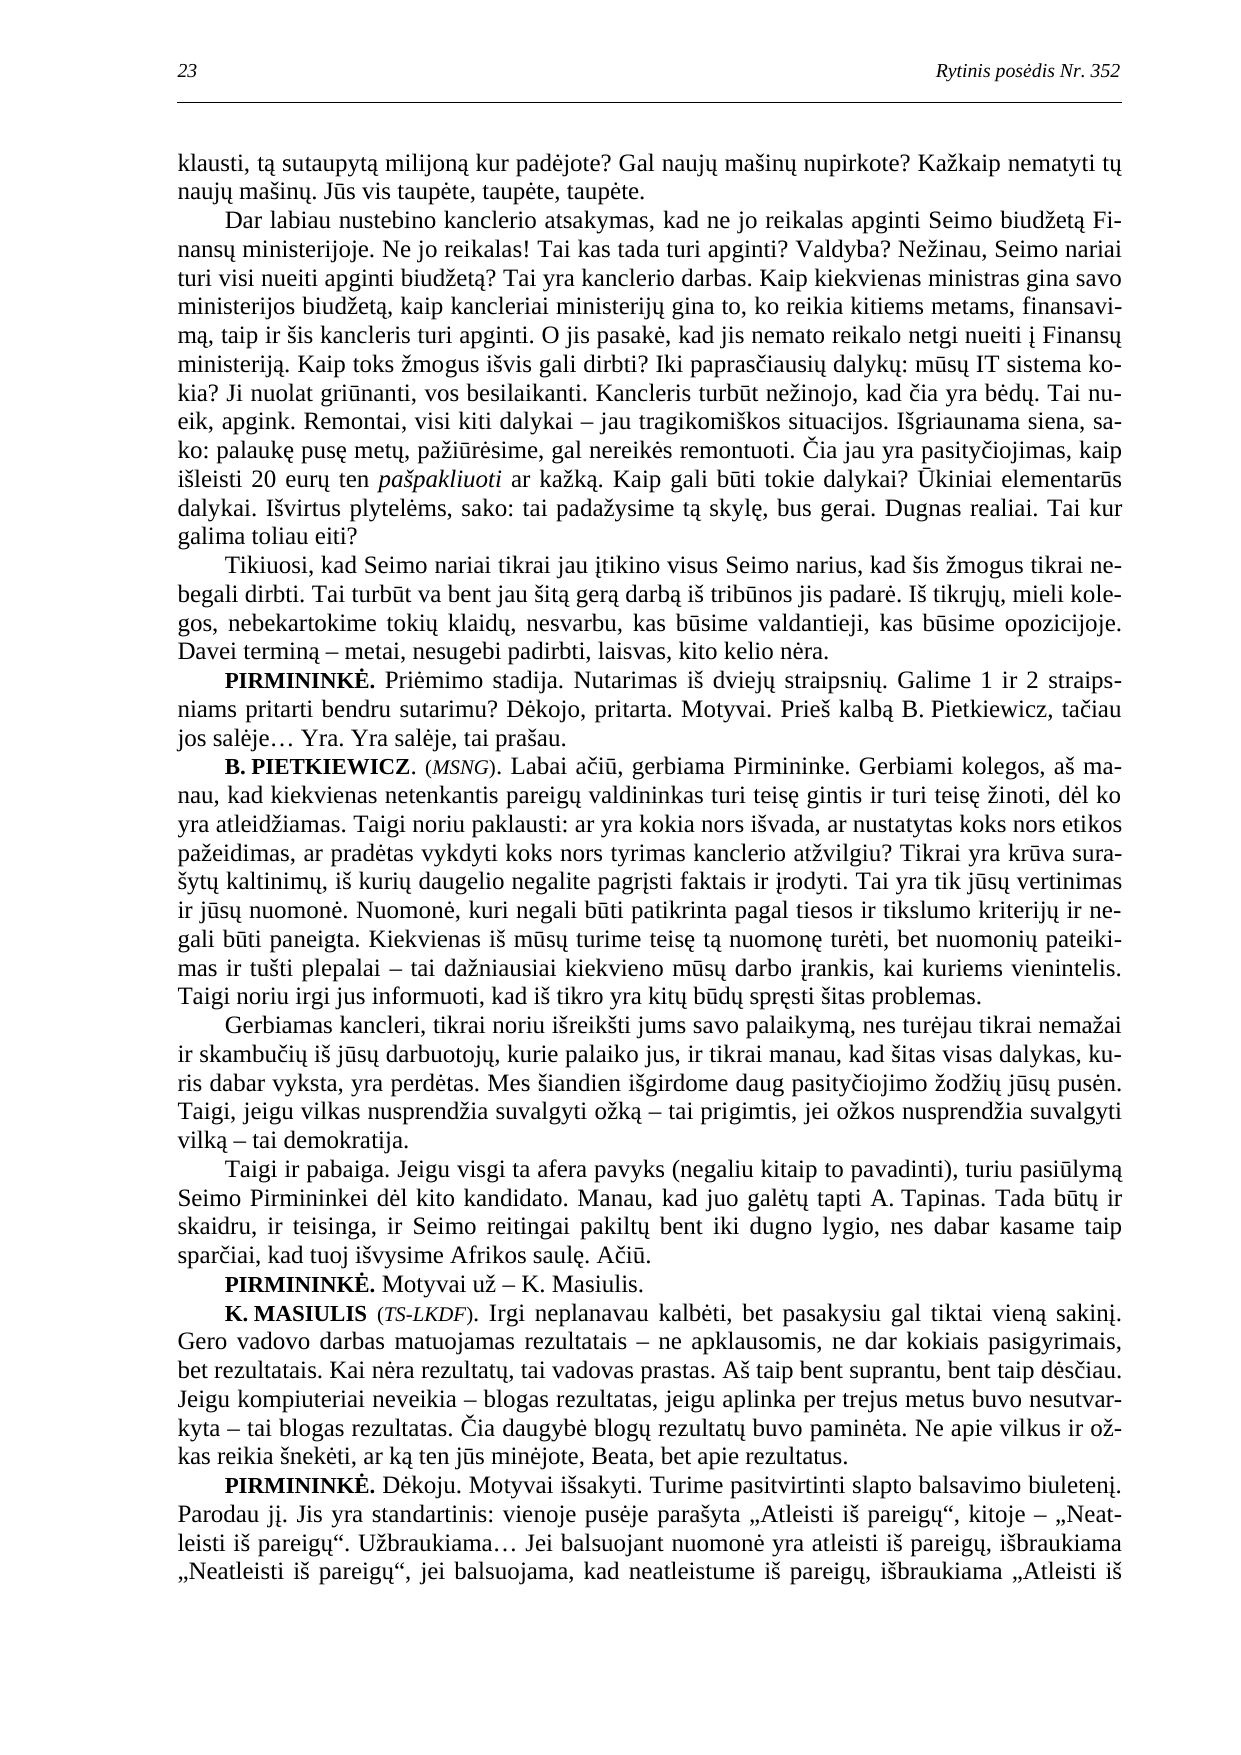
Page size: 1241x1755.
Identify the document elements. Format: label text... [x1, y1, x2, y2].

text Dar la­biau nu­ste­bi­no kanc­le­rio at­sa­ky­mas, kad ne jo rei­ka­las ap­gin­ti Sei­mo biu­dže­tą Fi­nan­sų mi­nis­te­ri­jo­je. Ne jo rei­ka­las! Tai kas ta­da tu­ri ap­gin­ti? Val­dy­ba? Ne­ži­nau, Sei­mo na­riai tu­ri vi­si nu­ei­ti ap­gin­ti biu­dže­tą? Tai yra kanc­le­rio dar­bas. Kaip kiek­vie­nas mi­nist­ras gi­na sa­vo mi­nis­te­ri­jos biu­dže­tą, kaip kanc­le­riai mi­nis­te­ri­jų gi­na to, ko rei­kia ki­tiems me­tams, fi­nan­sa­vi­mą, taip ir šis kanc­le­ris tu­ri ap­gin­ti. O jis pa­sa­kė, kad jis ne­ma­to rei­ka­lo net­gi nu­ei­ti į Fi­nan­sų mi­nis­te­ri­ją. Kaip toks žmo­gus iš­vis ga­li dirb­ti? Iki pa­pras­čiau­sių da­ly­kų: mū­sų IT sis­te­ma ko­kia? Ji nuo­lat griū­nan­ti, vos be­si­lai­kan­ti. Kanc­le­ris tur­būt ne­ži­no­jo, kad čia yra bė­dų. Tai nu­eik, ap­gink. Re­mon­tai, vi­si ki­ti da­ly­kai – jau tra­gi­ko­miš­kos si­tu­a­ci­jos. Iš­griau­na­ma sie­na, sa­ko: pa­lau­kę pu­sę me­tų, pa­žiū­rė­si­me, gal ne­rei­kės re­mon­tuo­ti. Čia jau yra pa­si­ty­čio­ji­mas, kaip iš­leis­ti 20 eu­rų ten pa­špak­liuo­ti ar kaž­ką. Kaip ga­li bū­ti to­kie da­ly­kai? Ūki­niai ele­men­ta­rūs da­ly­kai. Iš­vir­tus ply­te­lėms, sa­ko: tai pa­da­žy­si­me tą sky­lę, bus ge­rai. Dug­nas re­a­liai. Tai kur ga­li­ma to­liau ei­ti? [177, 205, 1122, 550]
text K. MASIULIS (TS-LKDF). Ir­gi ne­pla­na­vau kal­bė­ti, bet pa­sa­ky­siu gal tik­tai vie­ną sa­ki­nį. Ge­ro va­do­vo dar­bas ma­tuo­ja­mas re­zul­ta­tais – ne ap­klau­so­mis, ne dar ko­kiais pa­si­gy­ri­mais, bet re­zul­ta­tais. Kai nė­ra re­zul­ta­tų, tai va­do­vas pras­tas. Aš taip bent su­pran­tu, bent taip dės­čiau. Jei­gu kom­piu­te­riai ne­vei­kia – blo­gas re­zul­ta­tas, jei­gu ap­lin­ka per tre­jus me­tus bu­vo ne­su­tvar­ky­ta – tai blo­gas re­zul­ta­tas. Čia dau­gy­bė blo­gų re­zul­ta­tų bu­vo pa­mi­nė­ta. Ne apie vil­kus ir ož­kas rei­kia šne­kė­ti, ar ką ten jūs mi­nė­jo­te, Be­ata, bet apie re­zul­ta­tus. [177, 1298, 1122, 1470]
text Ger­bia­mas kanc­le­ri, tik­rai no­riu iš­reikš­ti jums sa­vo pa­lai­ky­mą, nes tu­rė­jau tik­rai ne­ma­žai ir skam­bu­čių iš jū­sų dar­buo­to­jų, ku­rie pa­lai­ko jus, ir tik­rai ma­nau, kad ši­tas vi­sas da­ly­kas, ku­ris da­bar vyks­ta, yra per­dė­tas. Mes šian­dien iš­gir­do­me daug pa­si­ty­čio­ji­mo žo­džių jū­sų pu­sėn. Tai­gi, jei­gu vil­kas nu­spren­džia su­val­gy­ti ož­ką – tai pri­gim­tis, jei ož­kos nu­spren­džia su­val­gy­ti vil­ką – tai de­mo­kra­tija. [177, 1010, 1122, 1154]
text klaus­ti, tą su­tau­py­tą mi­li­jo­ną kur pa­dė­jo­te? Gal nau­jų ma­ši­nų nu­pir­ko­te? Kaž­kaip ne­ma­ty­ti tų nau­jų ma­ši­nų. Jūs vis tau­pė­te, tau­pė­te, tau­pė­te. [177, 148, 1122, 205]
text B. PIETKIEWICZ. (MSNG). La­bai ačiū, ger­bia­ma Pir­mi­nin­ke. Ger­bia­mi ko­le­gos, aš ma­nau, kad kiek­vie­nas ne­ten­kan­tis pa­rei­gų val­di­nin­kas tu­ri tei­sę gin­tis ir tu­ri tei­sę ži­no­ti, dėl ko yra at­lei­džia­mas. Tai­gi no­riu pa­klaus­ti: ar yra ko­kia nors iš­va­da, ar nu­sta­ty­tas koks nors eti­kos pa­žei­di­mas, ar pra­dė­tas vyk­dy­ti koks nors ty­ri­mas kanc­le­rio at­žvil­giu? Tik­rai yra krū­va su­ra­šy­tų kal­ti­ni­mų, iš ku­rių dau­ge­lio ne­ga­li­te pa­grįs­ti fak­tais ir įro­dy­ti. Tai yra tik jū­sų ver­ti­ni­mas ir jū­sų nuo­mo­nė. Nuo­mo­nė, ku­ri ne­ga­li bū­ti pa­tik­rin­ta pa­gal tie­sos ir tiks­lu­mo kri­te­ri­jų ir ne­ga­li bū­ti pa­neig­ta. Kiek­vie­nas iš mū­sų tu­ri­me tei­sę tą nuo­mo­nę tu­rė­ti, bet nuo­mo­nių pa­tei­ki­mas ir tuš­ti ple­pa­lai – tai daž­niau­siai kiek­vie­no mū­sų dar­bo įran­kis, kai ku­riems vie­nin­te­lis. Tai­gi no­riu ir­gi jus in­for­muo­ti, kad iš tik­ro yra ki­tų bū­dų spręs­ti ši­tas pro­ble­mas. [177, 751, 1122, 1010]
text Tai­gi ir pa­bai­ga. Jei­gu vis­gi ta afe­ra pa­vyks (ne­ga­liu ki­taip to pa­va­din­ti), tu­riu pa­siū­ly­mą Sei­mo Pir­mi­nin­kei dėl ki­to kan­di­da­to. Ma­nau, kad juo ga­lė­tų tap­ti A. Ta­pi­nas. Ta­da bū­tų ir skaid­ru, ir tei­sin­ga, ir Sei­mo rei­tin­gai pa­kil­tų bent iki dug­no ly­gio, nes da­bar ka­sa­me taip spar­čiai, kad tuoj iš­vy­si­me Af­ri­kos sau­lę. Ačiū. [177, 1154, 1122, 1269]
text PIRMININKĖ. Dė­ko­ju. Mo­ty­vai iš­sa­ky­ti. Tu­ri­me pa­si­tvir­tin­ti slap­to bal­sa­vi­mo biu­le­te­nį. Pa­ro­dau jį. Jis yra stan­dar­ti­nis: vie­no­je pu­sė­je pa­ra­šy­ta „At­leis­ti iš pa­rei­gų“, ki­to­je – „Ne­at­leis­ti iš pa­rei­gų“. Už­brau­kia­ma… Jei bal­suo­jant nuo­mo­nė yra at­leis­ti iš pa­rei­gų, iš­brau­kia­ma „Ne­at­leis­ti iš pa­rei­gų“, jei bal­suo­ja­ma, kad ne­at­leis­tu­me iš pa­rei­gų, iš­brau­kia­ma „At­leis­ti iš [177, 1470, 1122, 1585]
text PIRMININKĖ. Pri­ėmi­mo sta­di­ja. Nu­ta­ri­mas iš dvie­jų straips­nių. Ga­li­me 1 ir 2 straips­niams pri­tar­ti ben­dru su­ta­ri­mu? Dė­ko­jo, pri­tar­ta. Mo­ty­vai. Prieš kal­bą B. Piet­kie­wicz, ta­čiau jos sa­lė­je… Yra. Yra sa­lė­je, tai pra­šau. [177, 665, 1122, 751]
text Ti­kiuo­si, kad Sei­mo na­riai tik­rai jau įti­ki­no vi­sus Sei­mo na­rius, kad šis žmo­gus tik­rai ne­be­ga­li dirb­ti. Tai tur­būt va bent jau ši­tą ge­rą dar­bą iš tri­bū­nos jis pa­da­rė. Iš tik­rų­jų, mie­li ko­le­gos, ne­be­kar­to­ki­me to­kių klai­dų, ne­svar­bu, kas bū­si­me val­dan­tie­ji, kas bū­si­me opo­zi­ci­jo­je. Da­vei ter­mi­ną – me­tai, ne­su­ge­bi pa­dirb­ti, lais­vas, ki­to ke­lio nė­ra. [177, 550, 1122, 665]
text PIRMININKĖ. Mo­ty­vai už – K. Ma­siu­lis. [177, 1269, 1122, 1298]
